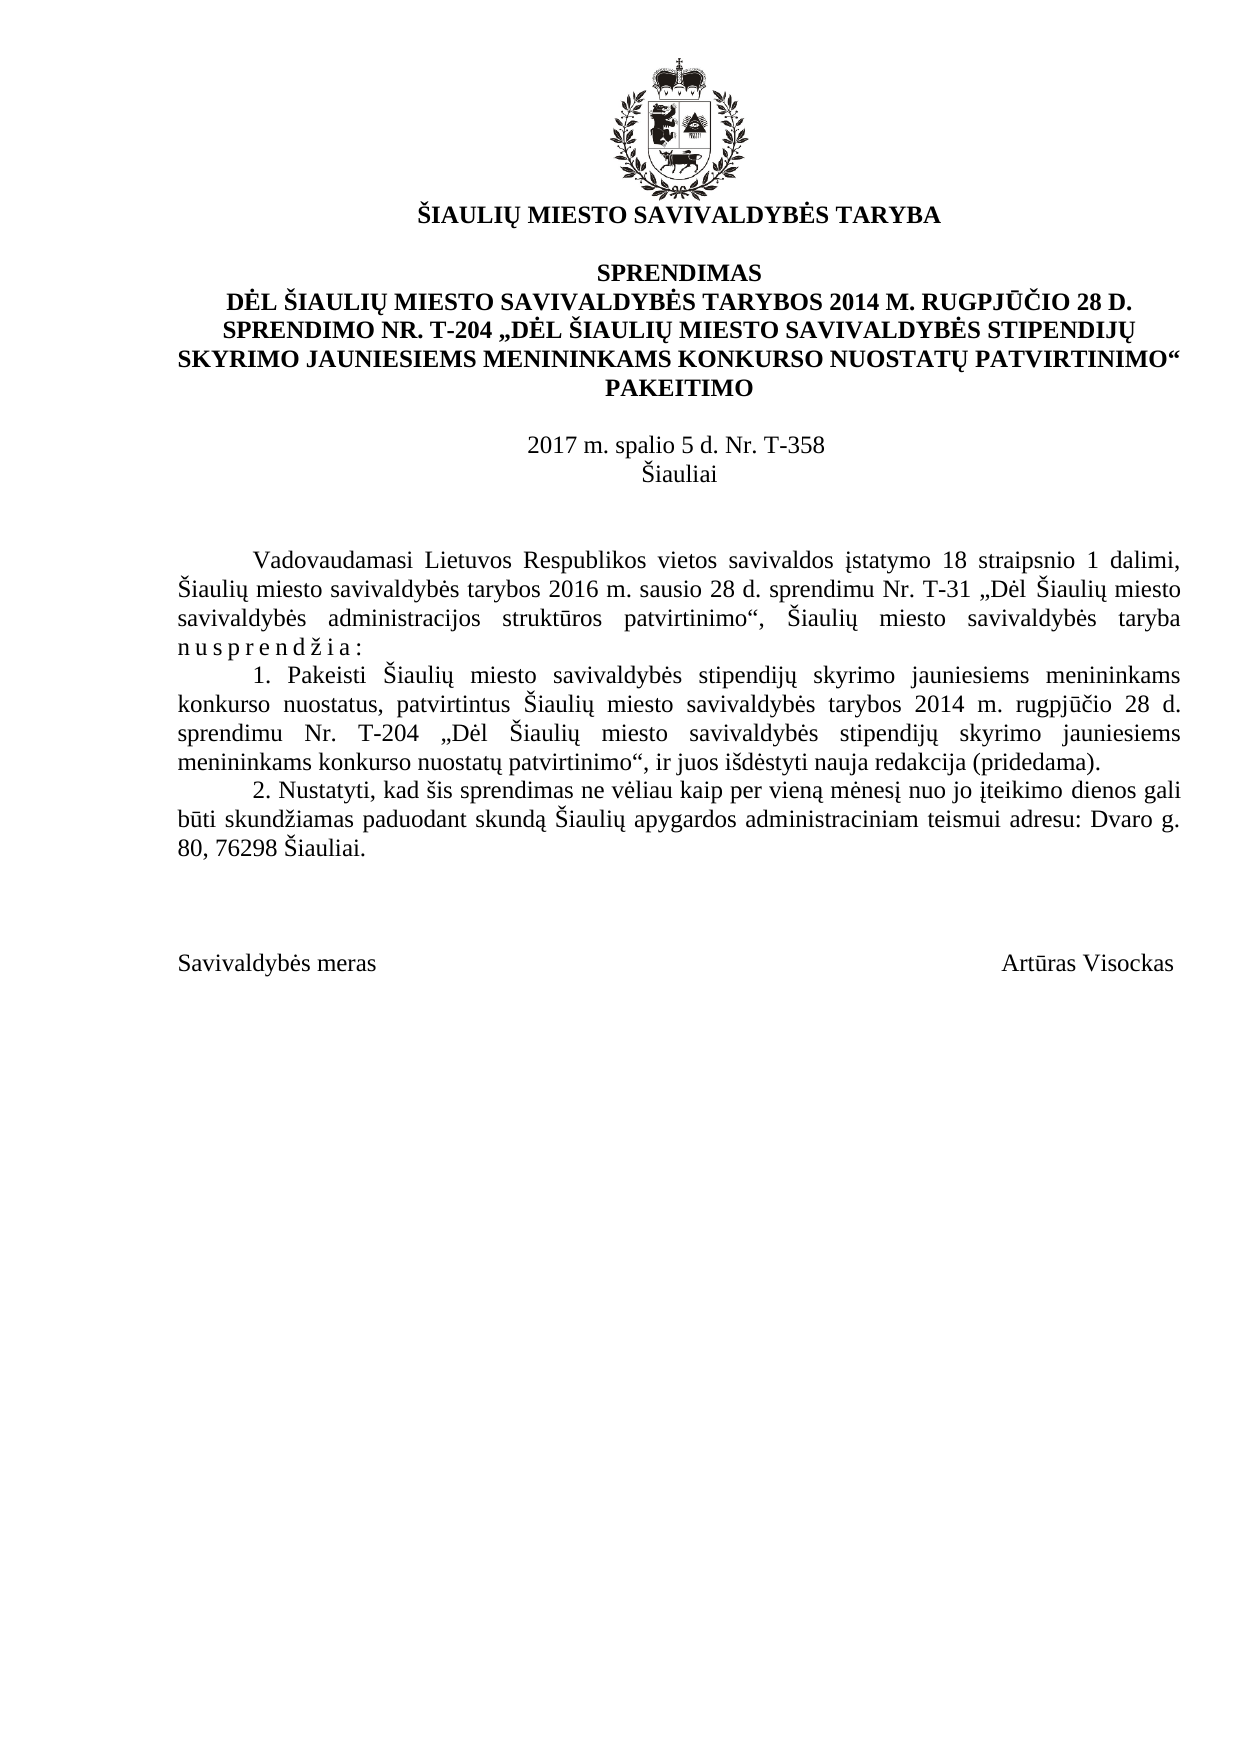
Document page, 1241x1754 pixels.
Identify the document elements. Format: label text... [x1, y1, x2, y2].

text Šiauliai [177, 459, 1181, 488]
text SPRENDIMAS [177, 258, 1181, 287]
text 2. Nustatyti, kad šis sprendimas ne vėliau kaip per vieną mėnesį nuo jo įteikimo dienos gali būti skundžiamas paduodant skundą Šiaulių apygardos administraciniam teismui adresu: Dvaro g. 80, 76298 Šiauliai. [177, 776, 1181, 862]
text 1. Pakeisti Šiaulių miesto savivaldybės stipendijų skyrimo jauniesiems menininkams konkurso nuostatus, patvirtintus Šiaulių miesto savivaldybės tarybos 2014 m. rugpjūčio 28 d. sprendimu Nr. T-204 „Dėl Šiaulių miesto savivaldybės stipendijų skyrimo jauniesiems menininkams konkurso nuostatų patvirtinimo“, ir juos išdėstyti nauja redakcija (pridedama). [177, 661, 1181, 776]
text ŠIAULIŲ MIESTO SAVIVALDYBĖS TARYBA [177, 201, 1181, 229]
text DĖL ŠIAULIŲ MIESTO SAVIVALDYBĖS TARYBOS 2014 M. RUGPJŪČIO 28 D. SPRENDIMO NR. T-204 „DĖL ŠIAULIŲ MIESTO SAVIVALDYBĖS STIPENDIJŲ SKYRIMO JAUNIESIEMS MENININKAMS KONKURSO NUOSTATŲ PATVIRTINIMO“ PAKEITIMO [177, 287, 1181, 402]
text Savivaldybės meras Artūras Visockas [177, 948, 1181, 977]
text Vadovaudamasi Lietuvos Respublikos vietos savivaldos įstatymo 18 straipsnio 1 dalimi, Šiaulių miesto savivaldybės tarybos 2016 m. sausio 28 d. sprendimu Nr. T-31 „Dėl Šiaulių miesto savivaldybės administracijos struktūros patvirtinimo“, Šiaulių miesto savivaldybės taryba nusprendžia: [177, 546, 1181, 661]
text 2017 m. spalio 5 d. Nr. T-358 [177, 431, 1181, 459]
